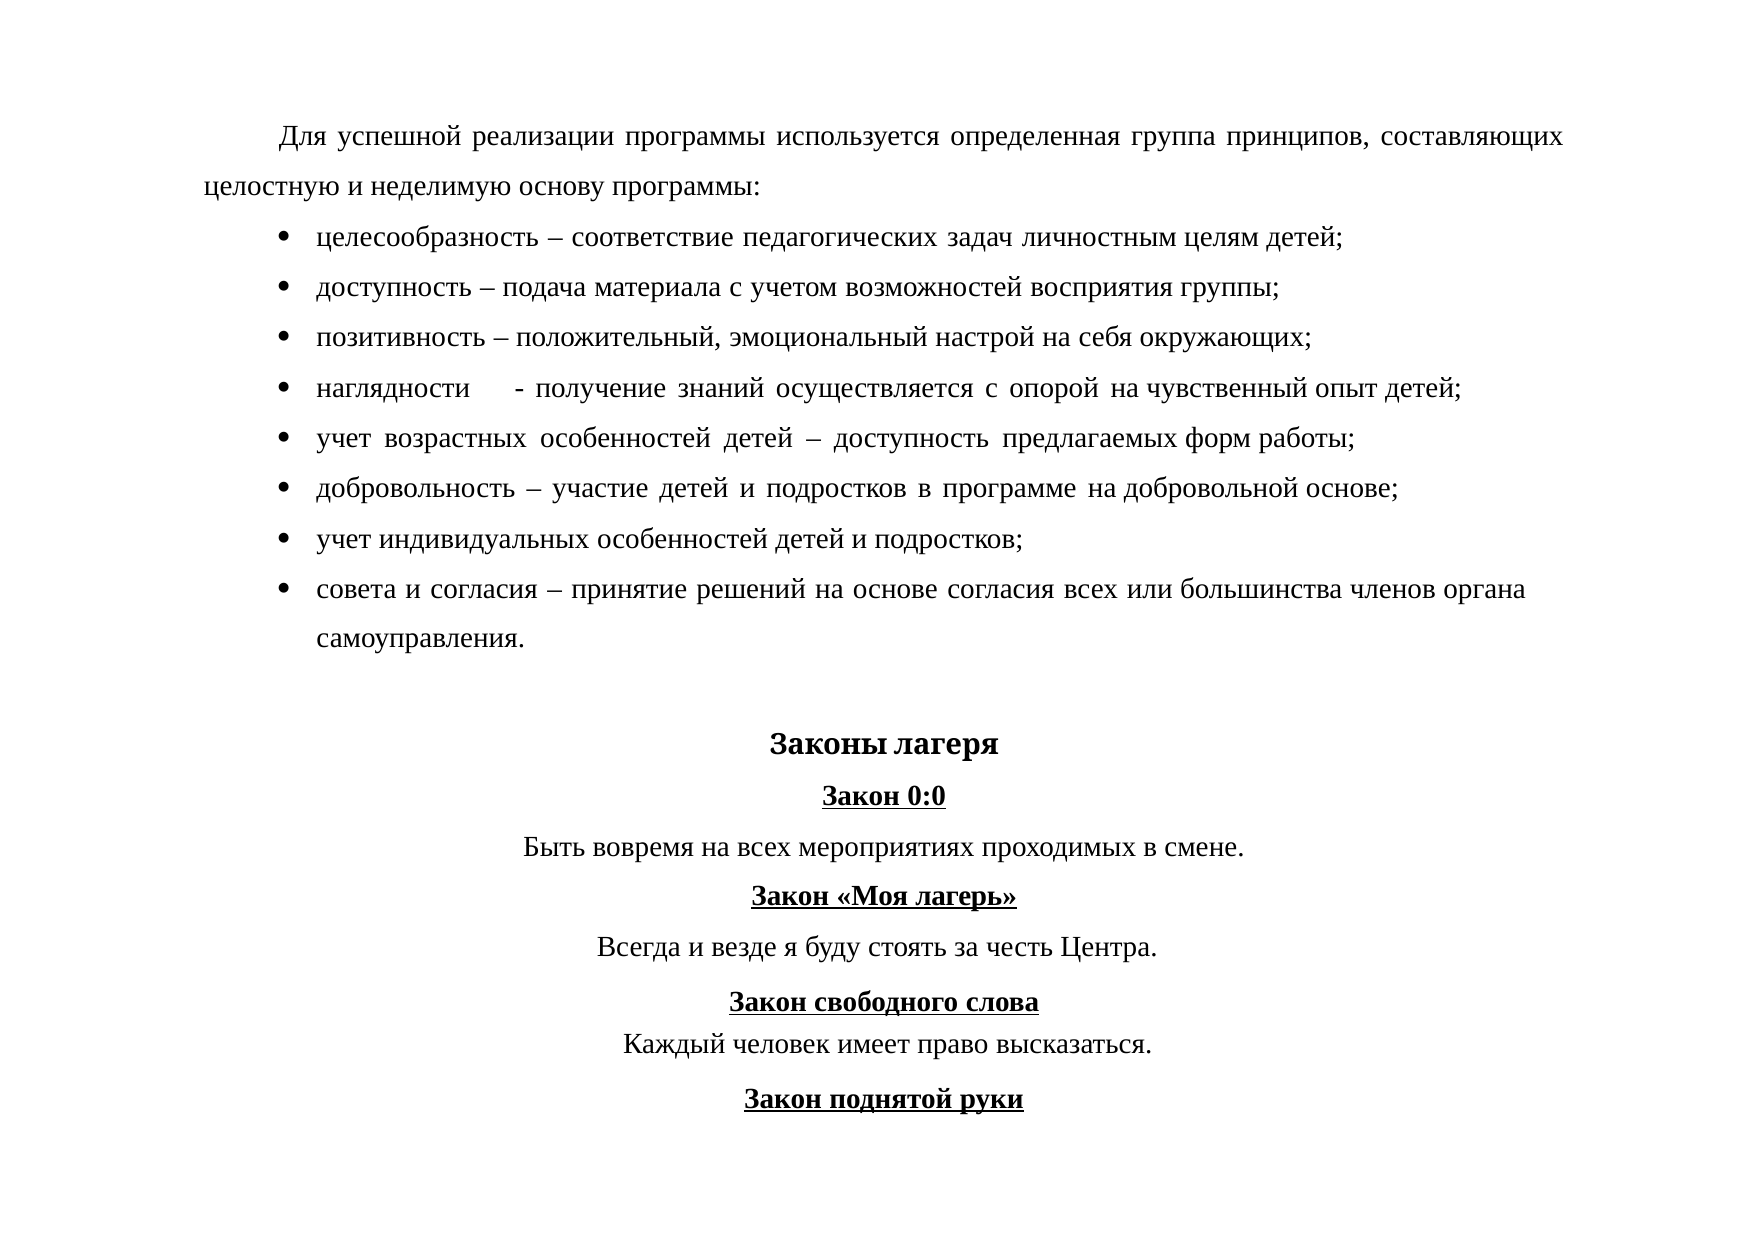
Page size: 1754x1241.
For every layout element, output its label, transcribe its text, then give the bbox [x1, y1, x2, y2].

text Для успешной реализации программы используется определенная группа принципов, составляющих целостную и неделимую основу программы: [204, 118, 1564, 202]
text Каждый человек имеет право высказаться. [324, 1026, 1451, 1059]
list совета и согласия – принятие решений на основе согласия всех или большинства членов органа самоуправления. [279, 571, 1564, 653]
list наглядности - получение знаний осуществляется с опорой на чувственный опыт детей; [279, 370, 1564, 403]
subtitle Закон поднятой руки [324, 1081, 1444, 1115]
list учет индивидуальных особенностей детей и подростков; [279, 521, 1636, 555]
subtitle Закон свободного слова [324, 984, 1444, 1018]
text Всегда и везде я буду стоять за честь Центра. [118, 929, 1636, 963]
subtitle Закон «Моя лагерь» [324, 879, 1444, 912]
list позитивность – положительный, эмоциональный настрой на себя окружающих; [279, 319, 1564, 353]
list добровольность – участие детей и подростков в программе на добровольной основе; [279, 471, 1564, 504]
text Быть вовремя на всех мероприятиях проходимых в смене. [215, 829, 1553, 862]
list доступность – подача материала с учетом возможностей восприятия группы; [279, 269, 1564, 303]
list целесообразность – соответствие педагогических задач личностным целям детей; [279, 219, 1564, 253]
subtitle Законы лагеря [324, 728, 1444, 761]
subtitle Закон 0:0 [324, 778, 1444, 812]
list учет возрастных особенностей детей – доступность предлагаемых форм работы; [279, 420, 1564, 454]
